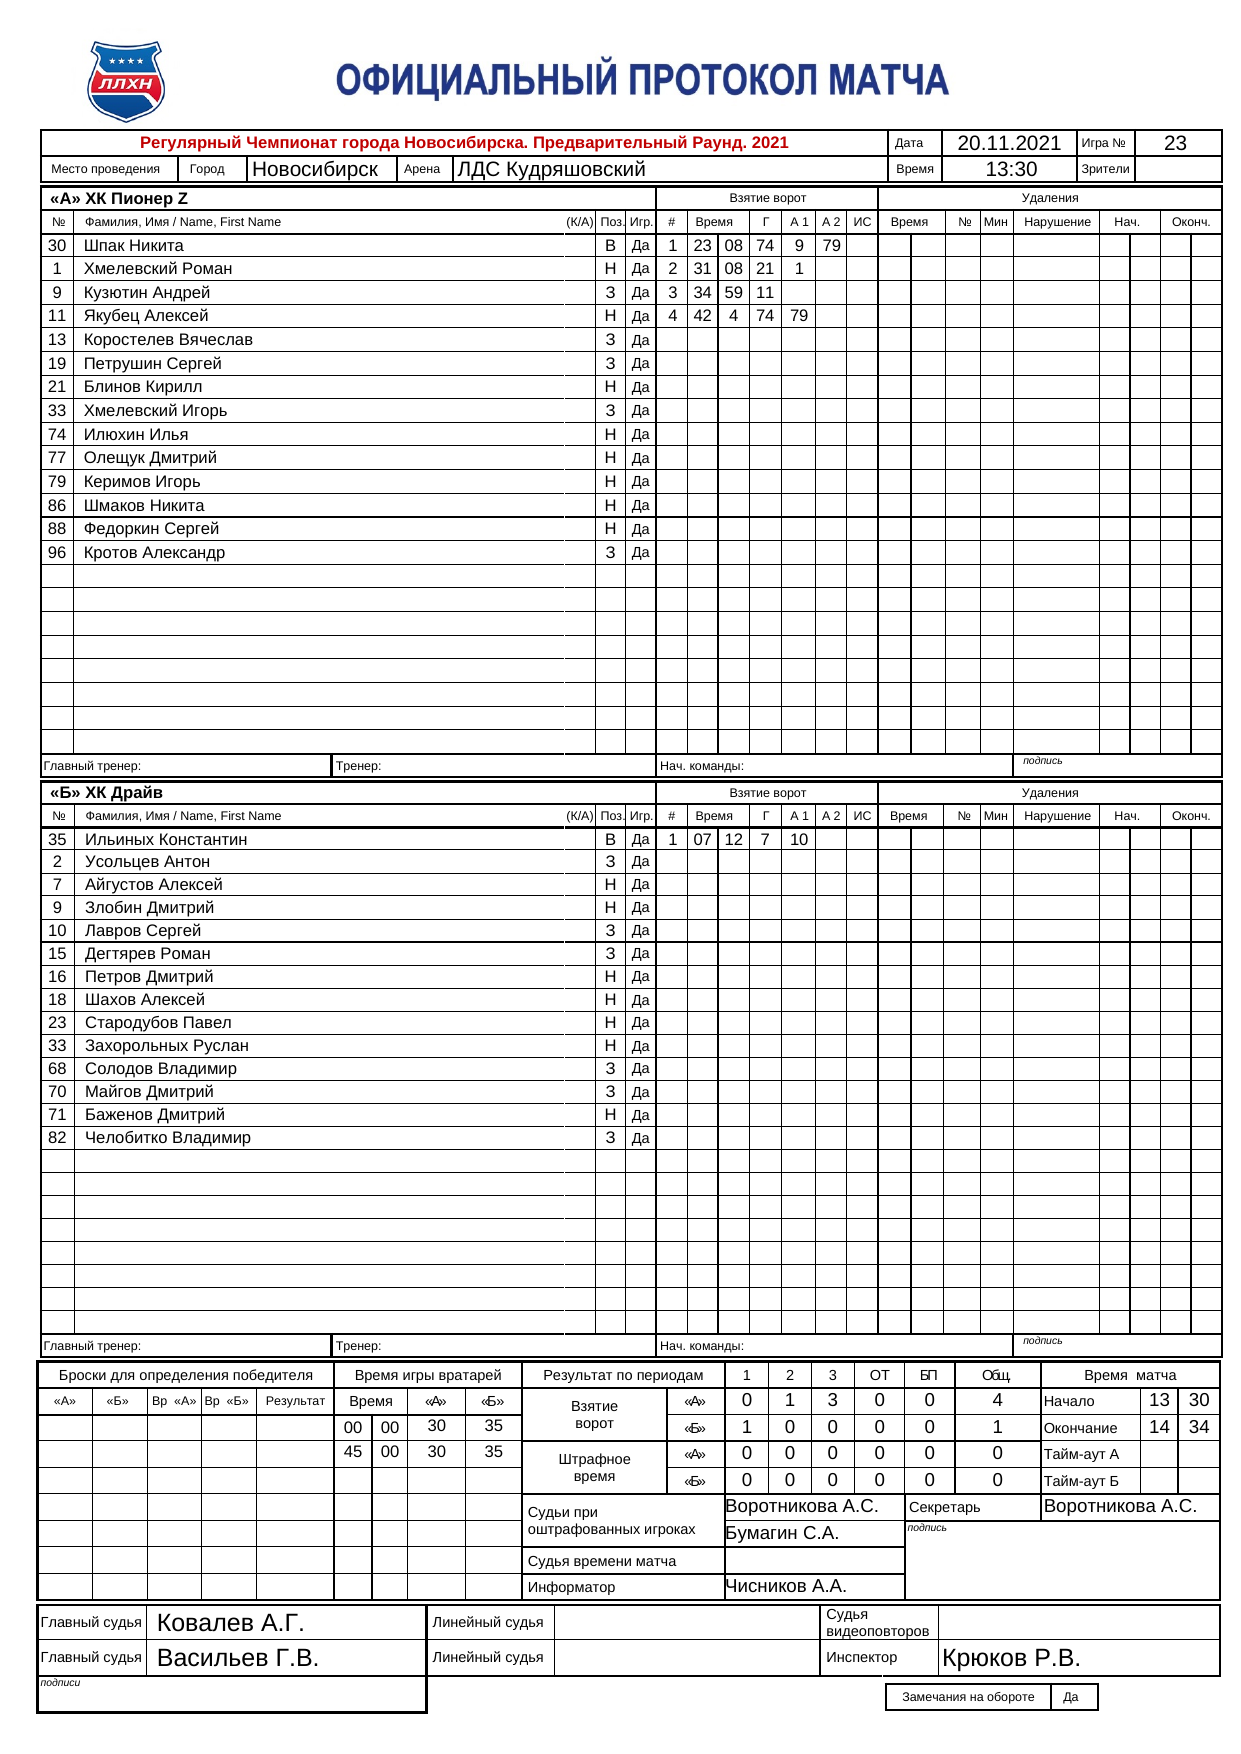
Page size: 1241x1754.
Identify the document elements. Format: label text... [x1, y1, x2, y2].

table_cell [816, 305, 846, 327]
table_cell [42, 1242, 74, 1264]
table_cell [816, 1288, 846, 1310]
table_cell [782, 565, 815, 587]
table_cell [1192, 850, 1221, 872]
table_cell [816, 328, 846, 351]
table_cell [847, 1081, 877, 1103]
table_cell З [596, 850, 625, 872]
table_cell [1192, 518, 1221, 540]
table_cell [847, 683, 877, 706]
table_cell [719, 896, 749, 918]
table_cell [912, 352, 945, 374]
table_cell [816, 1127, 846, 1149]
table_cell [981, 659, 1013, 682]
table_cell [688, 920, 717, 941]
table_cell Ильиных Константин [75, 829, 564, 849]
table_cell [750, 1288, 781, 1310]
table_cell [657, 470, 687, 493]
table_header Общ. [956, 1363, 1040, 1387]
table_cell [879, 399, 910, 422]
table_cell Якубец Алексей [74, 305, 564, 327]
table_cell [1131, 683, 1160, 706]
table_cell [981, 1035, 1013, 1057]
table_cell Чисников А.А. [726, 1575, 904, 1599]
table_cell [626, 1173, 655, 1195]
table_cell [688, 565, 717, 587]
table_cell [1100, 446, 1129, 469]
table_cell [719, 1150, 749, 1172]
table_cell Да [626, 920, 655, 941]
table_cell 74 [750, 235, 781, 256]
table_cell [657, 730, 687, 753]
table_cell [847, 352, 877, 374]
table_cell 0 [905, 1389, 954, 1413]
table_cell [657, 874, 687, 895]
table_header Результат по периодам [523, 1363, 724, 1387]
table_cell 9 [782, 235, 815, 256]
table_cell [1131, 1288, 1160, 1310]
table_cell [596, 1265, 625, 1287]
table_cell [879, 659, 910, 682]
table_cell [719, 588, 749, 611]
table_cell Оконч. [1161, 211, 1221, 233]
table_cell [782, 874, 815, 895]
table_cell [39, 1416, 92, 1440]
table_cell [946, 328, 980, 351]
table_header Замечания на обороте [887, 1685, 1050, 1709]
table_cell [1014, 1288, 1099, 1310]
table_cell [782, 1265, 815, 1287]
table_cell [1161, 541, 1190, 564]
table_cell [719, 966, 749, 987]
table_cell [847, 541, 877, 564]
table_cell [944, 1104, 980, 1126]
table_cell [879, 730, 910, 753]
table_cell [688, 874, 717, 895]
table_cell 18 [42, 989, 74, 1011]
table_cell [1161, 470, 1190, 493]
table_cell [1100, 850, 1129, 872]
table_cell 08 [719, 257, 749, 280]
table_cell [939, 1606, 1219, 1639]
table_cell [816, 257, 846, 280]
table_cell [1014, 850, 1099, 872]
table_cell [879, 376, 910, 398]
table_cell Нарушение [1014, 211, 1099, 233]
table_cell [1136, 157, 1221, 181]
table_cell [981, 943, 1013, 964]
table_cell [565, 446, 595, 469]
table_cell [1131, 730, 1160, 753]
table_cell «Б» [668, 1415, 724, 1440]
table_cell [750, 446, 781, 469]
table_cell Воротникова А.С. [726, 1495, 904, 1520]
table_cell [1131, 896, 1160, 918]
table_cell [565, 612, 595, 634]
table_header ОТ [855, 1363, 904, 1387]
table_cell [657, 446, 687, 469]
table_cell [93, 1468, 147, 1493]
table_cell [657, 707, 687, 729]
table_cell [879, 1150, 910, 1172]
table_cell З [596, 1058, 625, 1079]
table_cell [1192, 636, 1221, 658]
table_cell [688, 1150, 717, 1172]
table_cell [657, 328, 687, 351]
table_cell [1131, 470, 1160, 493]
table_cell [816, 989, 846, 1011]
table_cell [657, 966, 687, 987]
table_cell [1131, 541, 1160, 564]
table_cell 23 [688, 235, 717, 256]
table_cell [879, 235, 910, 256]
table_cell [847, 829, 877, 849]
table_cell [1100, 1242, 1129, 1264]
table_header Удаления [879, 783, 1221, 803]
table_cell [944, 1035, 980, 1057]
table_cell Н [596, 896, 625, 918]
table_cell [750, 423, 781, 445]
table_cell 1 [769, 1389, 811, 1413]
table_cell [782, 1288, 815, 1310]
table_cell [750, 541, 781, 564]
table_cell [1100, 707, 1129, 729]
table_cell [782, 1196, 815, 1218]
table_cell [565, 1127, 595, 1149]
table_cell [657, 1288, 687, 1310]
table_cell [1161, 235, 1190, 256]
table_cell [1014, 1058, 1099, 1079]
table_cell [42, 565, 73, 587]
table_cell Н [596, 305, 625, 327]
table_cell [981, 874, 1013, 895]
table_cell [719, 707, 749, 729]
table_cell [373, 1494, 407, 1520]
table_cell Да [626, 943, 655, 964]
table_cell [1161, 1219, 1190, 1241]
table_cell [944, 1150, 980, 1172]
table_cell [981, 1196, 1013, 1218]
table_cell [1100, 1265, 1129, 1287]
table_cell Илюхин Илья [74, 423, 564, 445]
table_cell Федоркин Сергей [74, 518, 564, 540]
table_cell (К/А) [565, 211, 595, 233]
table_cell [1161, 399, 1190, 422]
table_cell [565, 1219, 595, 1241]
table_cell [565, 829, 595, 849]
table_cell [750, 1127, 781, 1149]
table_cell [946, 636, 980, 658]
table_cell [946, 446, 980, 469]
table_cell 0 [855, 1442, 904, 1467]
table_cell [847, 257, 877, 280]
table_cell [847, 920, 877, 941]
table_cell [981, 399, 1013, 422]
table_cell Олещук Дмитрий [74, 446, 564, 469]
table_cell [688, 1035, 717, 1057]
table_cell [750, 1012, 781, 1033]
table_cell [1131, 399, 1160, 422]
table_cell [1100, 1173, 1129, 1195]
table_cell 1 [42, 257, 73, 280]
table_cell [879, 257, 910, 280]
table_cell Игр. [626, 211, 655, 233]
table_cell [42, 1150, 74, 1172]
table_cell [912, 588, 945, 611]
table_cell [1192, 494, 1221, 516]
table_cell [1131, 920, 1160, 941]
table_cell [596, 1288, 625, 1310]
table_cell [1179, 1441, 1219, 1467]
table_cell [1014, 423, 1099, 445]
table_cell [565, 1150, 595, 1172]
table_cell [816, 896, 846, 918]
table_cell 0 [855, 1389, 904, 1413]
table_cell З [596, 1081, 625, 1103]
table_cell [1131, 1035, 1160, 1057]
table_cell 0 [769, 1468, 811, 1493]
table_cell [719, 874, 749, 895]
table_cell [1131, 612, 1160, 634]
table_cell [750, 683, 781, 706]
table_cell [75, 1242, 564, 1264]
table_cell [816, 1012, 846, 1033]
table_cell Н [596, 874, 625, 895]
table_cell [1131, 423, 1160, 445]
table_cell [816, 1265, 846, 1287]
table_cell [782, 470, 815, 493]
table_cell 00 [373, 1441, 407, 1467]
table_cell [93, 1494, 147, 1520]
table_cell [847, 1288, 877, 1310]
table_cell [981, 352, 1013, 374]
table_cell Да [626, 446, 655, 469]
table_cell 13 [42, 328, 73, 351]
table_cell З [596, 1127, 625, 1149]
table_cell [847, 1058, 877, 1079]
table_cell [946, 541, 980, 564]
table_cell 00 [373, 1416, 407, 1440]
table_cell [1192, 1127, 1221, 1149]
table_cell З [596, 399, 625, 422]
table_cell [912, 1288, 943, 1310]
table_cell [912, 1081, 943, 1103]
table_cell [626, 683, 655, 706]
table_cell [750, 352, 781, 374]
table_cell [657, 1150, 687, 1172]
table_cell [1161, 257, 1190, 280]
table_cell 21 [750, 257, 781, 280]
table_cell Новосибирск [248, 157, 396, 181]
table_cell [750, 494, 781, 516]
table_cell [373, 1468, 407, 1493]
table_cell [565, 235, 595, 256]
table_cell [1100, 376, 1129, 398]
table_cell [750, 1311, 781, 1333]
table_cell [75, 1196, 564, 1218]
table_cell Главный тренер: [42, 1335, 330, 1356]
table_cell Захорольных Руслан [75, 1035, 564, 1057]
table_cell [912, 470, 945, 493]
table_cell [981, 1127, 1013, 1149]
table_cell 0 [769, 1442, 811, 1467]
table_cell [596, 1150, 625, 1172]
table_cell 0 [905, 1415, 954, 1440]
table_cell [981, 989, 1013, 1011]
table_cell (К/А) [565, 805, 595, 826]
table_cell [626, 1242, 655, 1264]
table_cell [688, 446, 717, 469]
table_cell 33 [42, 1035, 74, 1057]
table_cell ЛДС Кудряшовский [454, 157, 887, 181]
table_cell В [596, 235, 625, 256]
table_cell [626, 565, 655, 587]
table_cell [782, 1219, 815, 1241]
table_cell [879, 896, 910, 918]
table_cell [565, 730, 595, 753]
table_cell [912, 257, 945, 280]
table_cell [1099, 1682, 1220, 1711]
table_cell [1192, 235, 1221, 256]
table_cell Керимов Игорь [74, 470, 564, 493]
table_cell [1014, 707, 1099, 729]
table_cell [946, 659, 980, 682]
table_cell [879, 989, 910, 1011]
table_cell [1100, 518, 1129, 540]
table_cell [565, 1265, 595, 1287]
table_cell [847, 1173, 877, 1195]
table_cell Да [626, 352, 655, 374]
table_cell [847, 1219, 877, 1241]
table_cell Нач. [1100, 211, 1160, 233]
table_cell [1014, 281, 1099, 303]
table_cell [1161, 829, 1190, 849]
table_cell Вр «Б» [202, 1389, 256, 1413]
table_cell [1161, 707, 1190, 729]
table_cell 21 [42, 376, 73, 398]
table_cell В [596, 829, 625, 849]
table_header Время матча [1042, 1363, 1219, 1387]
table_cell «Б » [466, 1389, 521, 1413]
table_cell Шмаков Никита [74, 494, 564, 516]
table_cell [74, 659, 564, 682]
table_cell [257, 1494, 333, 1520]
table_cell [1131, 1242, 1160, 1264]
table_cell [1131, 989, 1160, 1011]
table_cell [1161, 1242, 1190, 1264]
table_cell [1141, 1441, 1177, 1467]
table_cell [1179, 1468, 1219, 1493]
table_cell Да [626, 423, 655, 445]
table_cell Да [626, 518, 655, 540]
table_cell [912, 874, 943, 895]
table_cell [565, 399, 595, 422]
table_cell [981, 1219, 1013, 1241]
table_cell [1192, 943, 1221, 964]
table_cell [1014, 1127, 1099, 1149]
table_cell [719, 920, 749, 941]
table_cell [565, 494, 595, 516]
table_cell [944, 1242, 980, 1264]
table_cell [1192, 423, 1221, 445]
table_cell [657, 565, 687, 587]
table_cell Тайм-аут А [1042, 1441, 1140, 1467]
table_cell 0 [812, 1442, 854, 1467]
table_cell [946, 257, 980, 280]
table_cell [1100, 541, 1129, 564]
table_cell [944, 1219, 980, 1241]
table_cell [981, 470, 1013, 493]
table_cell 0 [812, 1468, 854, 1493]
table_cell [946, 518, 980, 540]
table_cell 88 [42, 518, 73, 540]
table_cell 30 [408, 1441, 465, 1467]
table_cell [75, 1173, 564, 1195]
table_cell [879, 943, 910, 964]
table_cell [1131, 305, 1160, 327]
table_cell [879, 850, 910, 872]
table_cell [981, 328, 1013, 351]
table_cell Вр «А» [148, 1389, 201, 1413]
table_cell [946, 730, 980, 753]
table_cell [879, 1081, 910, 1103]
table_cell [981, 612, 1013, 634]
table_cell [719, 943, 749, 964]
table_cell [596, 588, 625, 611]
table_header БП [905, 1363, 954, 1387]
table_cell [1161, 1104, 1190, 1126]
table_cell А 1 [782, 211, 815, 233]
table_header Дата [889, 131, 941, 155]
table_cell [1100, 565, 1129, 587]
table_cell [816, 588, 846, 611]
table_cell [847, 494, 877, 516]
table_cell [74, 588, 564, 611]
table_cell [719, 1104, 749, 1126]
table_cell [750, 376, 781, 398]
table_cell Да [626, 989, 655, 1011]
table_cell [565, 707, 595, 729]
table_cell Результат [257, 1389, 333, 1413]
table_cell Да [626, 896, 655, 918]
table_cell [1014, 1173, 1099, 1195]
table_cell № [42, 211, 73, 233]
table_cell [1131, 1173, 1160, 1195]
table_cell [1014, 518, 1099, 540]
table_cell [816, 376, 846, 398]
table_cell [1014, 352, 1099, 374]
table_cell 30 [408, 1416, 465, 1440]
table_cell [879, 305, 910, 327]
table_cell [719, 730, 749, 753]
table_cell [565, 281, 595, 303]
table_cell [657, 541, 687, 564]
table_cell [657, 1012, 687, 1033]
table_cell # [657, 211, 687, 233]
table_cell Да [626, 541, 655, 564]
table_cell [946, 683, 980, 706]
table_cell [981, 281, 1013, 303]
table_cell [565, 850, 595, 872]
table_cell 0 [905, 1468, 954, 1493]
table_cell [1014, 1104, 1099, 1126]
table_cell 79 [782, 305, 815, 327]
table_cell «А» [39, 1389, 92, 1413]
table_cell [565, 920, 595, 941]
table_cell [879, 565, 910, 587]
table_cell [879, 1219, 910, 1241]
table_cell [1014, 1242, 1099, 1264]
table_cell Нач. команды: [657, 755, 1012, 776]
table_cell [1014, 305, 1099, 327]
table_cell [1192, 1265, 1221, 1287]
table_cell [1192, 920, 1221, 941]
table_cell [816, 352, 846, 374]
table_cell [688, 328, 717, 351]
table_cell 77 [42, 446, 73, 469]
table_cell [1014, 1265, 1099, 1287]
table_cell [688, 1196, 717, 1218]
table_cell [912, 659, 945, 682]
table_cell [847, 1035, 877, 1057]
table_cell [879, 518, 910, 540]
table_cell [912, 1104, 943, 1126]
table_cell [1014, 541, 1099, 564]
table_cell [1014, 730, 1099, 753]
table_cell [596, 730, 625, 753]
table_cell [1014, 636, 1099, 658]
table_cell [847, 328, 877, 351]
table_header Взятие ворот [657, 188, 877, 209]
table_cell Н [596, 446, 625, 469]
table_header Игра № [1078, 131, 1134, 155]
table_cell [750, 518, 781, 540]
table_cell [750, 896, 781, 918]
table_cell [626, 1311, 655, 1333]
table_cell [75, 1150, 564, 1172]
table_cell [816, 1173, 846, 1195]
table_cell [1161, 850, 1190, 872]
picture [5, 28, 1179, 129]
table_cell ИС [847, 211, 877, 233]
table_cell 0 [956, 1468, 1040, 1493]
table_cell [626, 612, 655, 634]
table_cell Н [596, 257, 625, 280]
table_cell Инспектор [821, 1640, 938, 1675]
table_cell [944, 896, 980, 918]
table_cell [688, 683, 717, 706]
table_cell [1100, 966, 1129, 987]
table_cell [782, 1311, 815, 1333]
table_cell [1161, 518, 1190, 540]
table_cell Лавров Сергей [75, 920, 564, 941]
table_cell [946, 376, 980, 398]
table_cell [847, 943, 877, 964]
table_cell [257, 1521, 333, 1546]
table_cell 31 [688, 257, 717, 280]
table_cell [944, 1173, 980, 1195]
table_cell [944, 829, 980, 849]
table_cell [1192, 1311, 1221, 1333]
table_cell [879, 1012, 910, 1033]
table_cell [408, 1494, 465, 1520]
table_cell [657, 943, 687, 964]
table_cell [981, 1173, 1013, 1195]
table_cell [719, 1058, 749, 1079]
table_cell [719, 1127, 749, 1149]
table_cell [750, 730, 781, 753]
table_cell [1100, 874, 1129, 895]
table_cell [565, 328, 595, 351]
table_cell [565, 257, 595, 280]
table_cell [335, 1574, 371, 1599]
table_cell [750, 1104, 781, 1126]
table_cell «А» [408, 1389, 465, 1413]
table_cell [1100, 1311, 1129, 1333]
table_cell «Б» [93, 1389, 147, 1413]
table_cell [912, 896, 943, 918]
table_cell [750, 1265, 781, 1287]
table_cell [847, 305, 877, 327]
table_cell [657, 1265, 687, 1287]
table_cell [816, 518, 846, 540]
table_cell 74 [750, 305, 781, 327]
table_cell [879, 352, 910, 374]
table_cell З [596, 541, 625, 564]
table_cell Майгов Дмитрий [75, 1081, 564, 1103]
table_cell [1131, 1058, 1160, 1079]
table_cell [750, 1058, 781, 1079]
table_cell [782, 636, 815, 658]
table_cell [981, 1104, 1013, 1126]
table_cell [981, 1081, 1013, 1103]
table_cell [879, 1288, 910, 1310]
table_cell [688, 1288, 717, 1310]
table_cell [565, 659, 595, 682]
table_cell [847, 707, 877, 729]
table_cell [1131, 659, 1160, 682]
table_cell [1161, 730, 1190, 753]
table_cell [816, 565, 846, 587]
table_cell [879, 1196, 910, 1218]
table_cell [847, 1127, 877, 1149]
table_cell [816, 707, 846, 729]
table_cell [373, 1574, 407, 1599]
table_cell [428, 1677, 882, 1711]
table_cell [657, 989, 687, 1011]
table_cell Время [879, 805, 943, 826]
table_cell [912, 850, 943, 872]
table_cell [257, 1547, 333, 1573]
table_cell [74, 612, 564, 634]
table_cell [1131, 636, 1160, 658]
table_cell Нач. команды: [657, 1335, 1012, 1356]
table_cell [202, 1468, 256, 1493]
table_cell [879, 446, 910, 469]
table_cell [750, 659, 781, 682]
table_cell [202, 1441, 256, 1467]
table_cell [1192, 1173, 1221, 1195]
table_cell 9 [42, 896, 74, 918]
table_cell [912, 1242, 943, 1264]
table_cell [782, 1058, 815, 1079]
table_cell [847, 446, 877, 469]
table_cell Крюков Р.В. [939, 1640, 1219, 1675]
table_cell [1100, 352, 1129, 374]
table_cell З [596, 920, 625, 941]
table_cell [1192, 829, 1221, 849]
table_cell [726, 1548, 904, 1573]
table_cell [1100, 1035, 1129, 1057]
table_cell Время [879, 211, 945, 233]
table_cell [782, 494, 815, 516]
table_cell [944, 850, 980, 872]
table_cell [847, 423, 877, 445]
table_cell 0 [855, 1415, 904, 1440]
table_cell Шпак Никита [74, 235, 564, 256]
table_cell [1014, 565, 1099, 587]
table_cell Шахов Алексей [75, 989, 564, 1011]
table_cell [847, 588, 877, 611]
table_cell [912, 565, 945, 587]
table_cell Да [626, 257, 655, 280]
table_cell [782, 1012, 815, 1033]
table_cell Поз. [596, 805, 625, 826]
table_cell 7 [750, 829, 781, 849]
table_cell [847, 659, 877, 682]
table_cell [596, 1311, 625, 1333]
table_cell [1141, 1468, 1177, 1493]
table_cell [1100, 494, 1129, 516]
table_cell [596, 659, 625, 682]
table_cell Да [626, 874, 655, 895]
table_cell 0 [855, 1468, 904, 1493]
table_cell [1131, 565, 1160, 587]
table_cell [42, 1288, 74, 1310]
table_cell [565, 470, 595, 493]
table_cell [1161, 1265, 1190, 1287]
table_cell 45 [335, 1441, 371, 1467]
table_cell [782, 1150, 815, 1172]
table_cell [847, 1012, 877, 1033]
table_cell [981, 305, 1013, 327]
table_cell [688, 1242, 717, 1264]
table_cell [626, 1288, 655, 1310]
table_cell [912, 1196, 943, 1218]
table_cell [657, 850, 687, 872]
table_cell З [596, 352, 625, 374]
table_cell [1014, 1081, 1099, 1103]
table_cell [719, 1311, 749, 1333]
table_cell Да [626, 1104, 655, 1126]
table_cell [912, 1311, 943, 1333]
table_cell [879, 281, 910, 303]
table_cell [1192, 257, 1221, 280]
table_cell [879, 920, 910, 941]
table_cell Оконч. [1161, 805, 1221, 826]
table_header 20.11.2021 [943, 131, 1076, 155]
table_cell 82 [42, 1127, 74, 1149]
table_cell Судьи при оштрафованных игроках [523, 1495, 724, 1546]
table_cell [981, 850, 1013, 872]
table_cell подпись [1014, 1335, 1221, 1356]
table_cell [719, 989, 749, 1011]
table_cell [202, 1521, 256, 1546]
table_cell [466, 1494, 521, 1520]
table_cell [912, 920, 943, 941]
table_cell [981, 541, 1013, 564]
table_cell [1192, 966, 1221, 987]
table_cell 42 [688, 305, 717, 327]
table_cell [1161, 683, 1190, 706]
table_cell [1100, 281, 1129, 303]
table_cell 1 [782, 257, 815, 280]
table_cell [1161, 446, 1190, 469]
table_cell [657, 1058, 687, 1079]
table_cell 0 [905, 1442, 954, 1467]
table_cell [946, 494, 980, 516]
table_cell [596, 1173, 625, 1195]
table_cell Да [626, 305, 655, 327]
table_cell [565, 1242, 595, 1264]
table_cell [688, 707, 717, 729]
table_cell [148, 1547, 201, 1573]
table_cell [148, 1468, 201, 1493]
table_cell [946, 423, 980, 445]
table_cell [847, 730, 877, 753]
table_cell [879, 494, 910, 516]
table_cell [750, 565, 781, 587]
table_cell [688, 494, 717, 516]
table_cell [879, 1242, 910, 1264]
table_cell [847, 235, 877, 256]
table_cell [981, 920, 1013, 941]
table_cell [981, 1012, 1013, 1033]
table_cell [782, 659, 815, 682]
table_cell З [596, 281, 625, 303]
table_cell [719, 541, 749, 564]
table_cell [42, 1219, 74, 1241]
table_cell [565, 518, 595, 540]
table_cell Да [626, 494, 655, 516]
table_cell [688, 1012, 717, 1033]
table_cell [1014, 235, 1099, 256]
table_cell [912, 423, 945, 445]
table_cell [596, 1219, 625, 1241]
table_cell Челобитко Владимир [75, 1127, 564, 1149]
table_cell [373, 1521, 407, 1546]
table_cell [657, 1242, 687, 1264]
table_cell [946, 305, 980, 327]
table_cell [912, 989, 943, 1011]
table_cell [1161, 281, 1190, 303]
table_cell [1161, 659, 1190, 682]
table_cell [1192, 730, 1221, 753]
table_cell [202, 1547, 256, 1573]
table_cell [719, 494, 749, 516]
table_cell [555, 1640, 819, 1675]
table_cell [1161, 588, 1190, 611]
table_cell Дегтярев Роман [75, 943, 564, 964]
table_cell [408, 1521, 465, 1546]
table_header Время игры вратарей [335, 1363, 521, 1387]
table_cell [1014, 896, 1099, 918]
table_cell Блинов Кирилл [74, 376, 564, 398]
table_cell [782, 920, 815, 941]
table_cell [1014, 328, 1099, 351]
table_cell [879, 636, 910, 658]
table_cell [1014, 1311, 1099, 1333]
table_cell Стародубов Павел [75, 1012, 564, 1033]
table_cell [847, 874, 877, 895]
table_cell [816, 494, 846, 516]
table_cell [1100, 470, 1129, 493]
table_cell [879, 1311, 910, 1333]
table_cell 68 [42, 1058, 74, 1079]
table_cell 1 [726, 1415, 768, 1440]
table_cell [1131, 829, 1160, 849]
table_header 3 [812, 1363, 854, 1387]
table_cell [39, 1441, 92, 1467]
table_cell [1014, 829, 1099, 849]
table_cell [1192, 376, 1221, 398]
table_cell Линейный судья [428, 1606, 554, 1639]
table_cell [912, 966, 943, 987]
table_cell [1192, 541, 1221, 564]
table_cell [565, 376, 595, 398]
table_cell [565, 1058, 595, 1079]
table_cell [657, 1173, 687, 1195]
table_cell 86 [42, 494, 73, 516]
table_cell [1192, 1196, 1221, 1218]
table_cell [565, 1035, 595, 1057]
table_cell [257, 1574, 333, 1599]
table_cell [596, 1242, 625, 1264]
table_cell [750, 1081, 781, 1103]
table_cell [750, 399, 781, 422]
table_cell [657, 612, 687, 634]
table_cell [148, 1416, 201, 1440]
table_cell Штрафное время [523, 1442, 666, 1493]
table_cell [1192, 1035, 1221, 1057]
table_cell [782, 541, 815, 564]
table_header Да [1052, 1685, 1097, 1709]
table_cell [565, 874, 595, 895]
table_cell [1131, 376, 1160, 398]
table_cell [750, 470, 781, 493]
table_cell Н [596, 376, 625, 398]
table_cell [688, 352, 717, 374]
table_cell [782, 376, 815, 398]
table_cell [879, 588, 910, 611]
table_cell 23 [42, 1012, 74, 1033]
table_cell [626, 1265, 655, 1287]
table_cell [596, 1196, 625, 1218]
table_cell Секретарь [906, 1495, 1040, 1520]
table_cell 11 [42, 305, 73, 327]
table_cell [466, 1574, 521, 1599]
table_cell [879, 612, 910, 634]
table_cell [816, 659, 846, 682]
table_cell [912, 636, 945, 658]
table_cell [1192, 1219, 1221, 1241]
table_cell [981, 707, 1013, 729]
table_cell [1192, 281, 1221, 303]
table_cell [782, 423, 815, 445]
table_cell Нач. [1100, 805, 1160, 826]
table_cell [1100, 989, 1129, 1011]
table_cell [42, 1265, 74, 1287]
table_cell [782, 966, 815, 987]
table_cell Мин [981, 805, 1013, 826]
table_cell [565, 588, 595, 611]
table_cell подпись [906, 1522, 1219, 1599]
table_cell [816, 1081, 846, 1103]
table_cell [816, 1104, 846, 1126]
table_cell [946, 281, 980, 303]
table_cell [946, 352, 980, 374]
table_cell [879, 1035, 910, 1057]
table_cell [565, 636, 595, 658]
table_cell 00 [335, 1416, 371, 1440]
table_cell [565, 1196, 595, 1218]
table_cell подписи [39, 1677, 425, 1711]
table_cell [719, 423, 749, 445]
table_cell [847, 470, 877, 493]
table_cell 9 [42, 281, 73, 303]
table_cell [688, 1311, 717, 1333]
table_cell [1161, 1150, 1190, 1172]
table_cell [1192, 612, 1221, 634]
table_cell [782, 446, 815, 469]
table_cell [688, 989, 717, 1011]
table_cell [879, 328, 910, 351]
table_cell [719, 1288, 749, 1310]
table_cell № [944, 805, 980, 826]
table_cell [879, 1058, 910, 1079]
table_cell [565, 683, 595, 706]
table_cell [148, 1441, 201, 1467]
table_cell [847, 1311, 877, 1333]
table_cell № [42, 805, 74, 826]
table_cell [782, 352, 815, 374]
table_cell [719, 1265, 749, 1287]
table_cell [981, 966, 1013, 987]
table_cell [944, 943, 980, 964]
table_cell [335, 1494, 371, 1520]
table_cell 1 [657, 829, 687, 849]
table_cell [688, 636, 717, 658]
table_cell [626, 659, 655, 682]
table_cell [981, 588, 1013, 611]
table_cell [847, 989, 877, 1011]
table_cell [912, 1035, 943, 1057]
table_cell [42, 1173, 74, 1195]
table_cell [1014, 1219, 1099, 1241]
table_cell [1100, 612, 1129, 634]
table_cell Н [596, 470, 625, 493]
table_cell [1100, 588, 1129, 611]
table_cell [1014, 446, 1099, 469]
table_cell [879, 829, 910, 849]
table_cell [1192, 707, 1221, 729]
table_header 23 [1136, 131, 1221, 155]
table_cell [42, 707, 73, 729]
table_cell [816, 446, 846, 469]
table_cell [981, 636, 1013, 658]
table_cell [202, 1416, 256, 1440]
table_cell [719, 612, 749, 634]
table_cell [1192, 683, 1221, 706]
table_cell [782, 1081, 815, 1103]
table_cell [1131, 518, 1160, 540]
table_cell [816, 1311, 846, 1333]
table_cell [373, 1547, 407, 1573]
table_cell [912, 1265, 943, 1287]
table_cell Тайм-аут Б [1042, 1468, 1140, 1493]
table_cell [782, 896, 815, 918]
table_cell Н [596, 1104, 625, 1126]
table_cell [466, 1468, 521, 1493]
table_cell [912, 399, 945, 422]
table_cell Время [688, 211, 749, 233]
table_cell [816, 470, 846, 493]
table_cell Кузютин Андрей [74, 281, 564, 303]
table_cell [565, 541, 595, 564]
table_cell [1131, 352, 1160, 374]
table_cell [847, 612, 877, 634]
table_cell [750, 943, 781, 964]
table_cell [1014, 659, 1099, 682]
table_cell [719, 1242, 749, 1264]
table_cell [719, 470, 749, 493]
table_cell [1100, 1012, 1129, 1033]
table_cell [42, 636, 73, 658]
table_cell [657, 1081, 687, 1103]
table_cell 0 [769, 1415, 811, 1440]
table_cell Да [626, 850, 655, 872]
table_cell 13:30 [943, 157, 1076, 181]
table_cell [1161, 1127, 1190, 1149]
table_cell [912, 1012, 943, 1033]
table_cell 16 [42, 966, 74, 987]
table_cell Фамилия, Имя / Name, First Name [74, 211, 565, 233]
table_cell [202, 1494, 256, 1520]
table_cell [847, 896, 877, 918]
table_cell [1014, 683, 1099, 706]
table_cell [944, 920, 980, 941]
table_cell Главный тренер: [42, 755, 330, 776]
table_cell [257, 1468, 333, 1493]
table_cell [75, 1288, 564, 1310]
table_cell [39, 1494, 92, 1520]
table_cell [1161, 943, 1190, 964]
table_cell [1161, 966, 1190, 987]
table_cell [750, 1219, 781, 1241]
table_cell [912, 1219, 943, 1241]
table_cell [1192, 1104, 1221, 1126]
table_cell Айгустов Алексей [75, 874, 564, 895]
table_cell [1192, 305, 1221, 327]
table_cell Арена [398, 157, 452, 181]
table_cell [782, 943, 815, 964]
table_cell [750, 1242, 781, 1264]
table_cell 71 [42, 1104, 74, 1126]
table_cell Н [596, 989, 625, 1011]
table_cell [750, 588, 781, 611]
table_cell Васильев Г.В. [147, 1640, 425, 1675]
table_cell 0 [726, 1468, 768, 1493]
table_cell [750, 874, 781, 895]
table_cell [688, 1104, 717, 1126]
table_cell [879, 1127, 910, 1149]
table_cell [688, 1265, 717, 1287]
table_cell [1100, 1219, 1129, 1241]
table_cell [565, 1104, 595, 1126]
table_cell [946, 235, 980, 256]
table_cell [565, 1288, 595, 1310]
table_cell [719, 1173, 749, 1195]
table_cell [688, 1081, 717, 1103]
table_cell [335, 1468, 371, 1493]
table_cell Да [626, 281, 655, 303]
table_cell [688, 588, 717, 611]
table_cell [1100, 423, 1129, 445]
table_cell [816, 874, 846, 895]
table_cell [719, 636, 749, 658]
table_cell Да [626, 235, 655, 256]
table_cell [816, 399, 846, 422]
table_header «А» ХК Пионер Z [42, 188, 655, 209]
table_cell [596, 636, 625, 658]
table_header Удаления [879, 188, 1221, 209]
table_cell [1100, 235, 1129, 256]
table_cell [944, 966, 980, 987]
table_cell Место проведения [42, 157, 177, 181]
table_cell [719, 399, 749, 422]
table_cell [596, 612, 625, 634]
table_cell [1100, 328, 1129, 351]
table_cell [1131, 446, 1160, 469]
table_cell Тренер: [333, 1335, 655, 1356]
table_cell [596, 565, 625, 587]
table_cell [1100, 683, 1129, 706]
table_cell [1131, 257, 1160, 280]
table_cell [1131, 235, 1160, 256]
table_cell [1192, 565, 1221, 587]
table_cell [719, 565, 749, 587]
table_cell [912, 328, 945, 351]
table_cell [1192, 588, 1221, 611]
table_cell [1192, 896, 1221, 918]
table_cell [879, 683, 910, 706]
table_cell Линейный судья [428, 1640, 554, 1675]
table_cell [75, 1265, 564, 1287]
table_cell [74, 730, 564, 753]
table_cell Усольцев Антон [75, 850, 564, 872]
table_cell З [596, 328, 625, 351]
table_cell [657, 920, 687, 941]
table_cell [93, 1574, 147, 1599]
table_cell [1014, 943, 1099, 964]
table_cell 1 [657, 235, 687, 256]
table_cell Время [335, 1389, 407, 1413]
table_cell [42, 659, 73, 682]
table_cell [1014, 989, 1099, 1011]
table_cell [1100, 1127, 1129, 1149]
table_cell [782, 281, 815, 303]
table_cell [688, 659, 717, 682]
table_cell [944, 1265, 980, 1287]
table_cell Н [596, 518, 625, 540]
table_cell 34 [1179, 1415, 1219, 1440]
table_cell [1161, 352, 1190, 374]
table_cell [1161, 565, 1190, 587]
table_cell [74, 636, 564, 658]
table_cell [782, 850, 815, 872]
table_cell [1014, 612, 1099, 634]
table_cell «А» [668, 1442, 724, 1467]
table_cell [657, 376, 687, 398]
table_cell [750, 850, 781, 872]
table_cell [148, 1574, 201, 1599]
table_cell Да [626, 1035, 655, 1057]
table_cell Время [688, 805, 749, 826]
table_cell [1131, 1196, 1160, 1218]
table_cell [879, 1265, 910, 1287]
table_cell [657, 399, 687, 422]
table_cell [1161, 1035, 1190, 1057]
table_cell [565, 565, 595, 587]
table_cell 30 [1179, 1389, 1219, 1413]
table_cell [466, 1521, 521, 1546]
table_cell [1161, 989, 1190, 1011]
table_cell [782, 1242, 815, 1264]
table_cell Да [626, 376, 655, 398]
table_cell 59 [719, 281, 749, 303]
table_cell Н [596, 1035, 625, 1057]
table_cell Хмелевский Игорь [74, 399, 564, 422]
table_cell [74, 707, 564, 729]
table_cell Г [750, 211, 781, 233]
table_cell Коростелев Вячеслав [74, 328, 564, 351]
table_cell [408, 1468, 465, 1493]
table_cell [879, 707, 910, 729]
table_cell [688, 943, 717, 964]
table_cell [946, 707, 980, 729]
table_cell [1161, 612, 1190, 634]
table_cell [42, 730, 73, 753]
table_cell [1131, 1311, 1160, 1333]
table_cell [1100, 1196, 1129, 1218]
table_cell [74, 565, 564, 587]
table_cell [912, 612, 945, 634]
table_cell Главный судья [39, 1640, 146, 1675]
table_cell [946, 565, 980, 587]
table_cell [42, 588, 73, 611]
table_cell [39, 1547, 92, 1573]
table_cell [912, 829, 943, 849]
table_cell [847, 376, 877, 398]
table_cell [981, 376, 1013, 398]
table_cell [1161, 874, 1190, 895]
table_cell Информатор [523, 1575, 724, 1599]
table_cell [1131, 1081, 1160, 1103]
table_cell [750, 328, 781, 351]
table_cell [750, 966, 781, 987]
table_cell [719, 518, 749, 540]
table_cell [981, 896, 1013, 918]
table_cell [335, 1547, 371, 1573]
table_cell [981, 257, 1013, 280]
table_cell [1161, 1173, 1190, 1195]
table_cell [1192, 1288, 1221, 1310]
table_cell [1161, 1081, 1190, 1103]
table_cell [879, 966, 910, 987]
table_cell [879, 541, 910, 564]
table_cell [1192, 1242, 1221, 1264]
table_cell 10 [42, 920, 74, 941]
table_cell [1100, 1150, 1129, 1172]
table_cell [1131, 966, 1160, 987]
table_cell [39, 1574, 92, 1599]
table_cell [1100, 659, 1129, 682]
table_cell Петрушин Сергей [74, 352, 564, 374]
table_cell [782, 1127, 815, 1149]
table_cell [466, 1547, 521, 1573]
table_cell [688, 896, 717, 918]
table_cell подпись [1014, 755, 1221, 776]
table_cell [1131, 588, 1160, 611]
table_cell [981, 1150, 1013, 1172]
table_cell 07 [688, 829, 717, 849]
table_cell [750, 1150, 781, 1172]
table_cell [981, 1242, 1013, 1264]
table_cell [657, 423, 687, 445]
table_cell [1161, 636, 1190, 658]
table_cell 33 [42, 399, 73, 422]
table_cell [981, 1058, 1013, 1079]
table_cell Начало [1042, 1389, 1140, 1413]
table_cell 11 [750, 281, 781, 303]
table_cell [912, 1127, 943, 1149]
table_cell А 2 [816, 805, 846, 826]
table_cell [1014, 588, 1099, 611]
table_cell [719, 850, 749, 872]
table_cell [657, 352, 687, 374]
table_cell [719, 1219, 749, 1241]
table_cell [847, 1104, 877, 1126]
table_cell 3 [657, 281, 687, 303]
table_cell [912, 943, 943, 964]
table_cell Город [179, 157, 246, 181]
table_cell [981, 1265, 1013, 1287]
table_cell [1161, 376, 1190, 398]
table_cell 2 [42, 850, 74, 872]
table_cell Нарушение [1014, 805, 1099, 826]
table_cell [782, 683, 815, 706]
table_cell [1161, 328, 1190, 351]
table_cell [816, 1196, 846, 1218]
table_cell [596, 707, 625, 729]
table_cell [1161, 920, 1190, 941]
table_cell [148, 1494, 201, 1520]
table_cell [657, 588, 687, 611]
table_cell [657, 1127, 687, 1149]
table_cell [750, 1035, 781, 1057]
table_cell [1161, 1288, 1190, 1310]
table_header 2 [769, 1363, 811, 1387]
table_cell [1014, 257, 1099, 280]
table_cell [626, 588, 655, 611]
table_cell Да [626, 1127, 655, 1149]
table_cell 12 [719, 829, 749, 849]
table_cell [816, 1058, 846, 1079]
table_cell [688, 541, 717, 564]
table_cell [981, 446, 1013, 469]
table_cell [688, 470, 717, 493]
table_cell [912, 235, 945, 256]
table_cell [408, 1574, 465, 1599]
table_cell [1131, 1265, 1160, 1287]
table_cell [1131, 281, 1160, 303]
table_cell [1100, 305, 1129, 327]
table_cell [944, 874, 980, 895]
table_cell [1131, 1104, 1160, 1126]
table_cell [1100, 257, 1129, 280]
table_cell 35 [42, 829, 74, 849]
table_cell 19 [42, 352, 73, 374]
table_cell [93, 1416, 147, 1440]
table_cell [1192, 1081, 1221, 1103]
table_cell [946, 470, 980, 493]
table_cell [657, 683, 687, 706]
table_cell [1014, 470, 1099, 493]
table_cell [879, 1104, 910, 1126]
table_cell [1014, 1012, 1099, 1033]
table_cell Да [626, 966, 655, 987]
table_cell Да [626, 1058, 655, 1079]
table_cell [782, 1173, 815, 1195]
table_cell Баженов Дмитрий [75, 1104, 564, 1126]
table_cell [879, 470, 910, 493]
table_cell [565, 1173, 595, 1195]
table_cell 14 [1141, 1415, 1177, 1440]
table_cell [816, 966, 846, 987]
table_cell [565, 966, 595, 987]
table_cell [912, 446, 945, 469]
table_cell [657, 636, 687, 658]
table_cell [555, 1606, 819, 1639]
table_cell [565, 305, 595, 327]
table_cell [657, 896, 687, 918]
table_cell [657, 518, 687, 540]
table_cell [1161, 1058, 1190, 1079]
table_cell [1161, 494, 1190, 516]
table_cell [1131, 328, 1160, 351]
table_cell [816, 1150, 846, 1172]
table_cell [847, 850, 877, 872]
table_cell [750, 989, 781, 1011]
table_cell [93, 1521, 147, 1546]
table_cell [816, 920, 846, 941]
table_cell А 1 [782, 805, 815, 826]
table_cell [816, 730, 846, 753]
table_cell 35 [466, 1441, 521, 1467]
table_cell [408, 1547, 465, 1573]
table_cell [565, 896, 595, 918]
table_cell [1131, 1012, 1160, 1033]
table_cell [912, 518, 945, 540]
table_cell Н [596, 423, 625, 445]
table_header «Б» ХК Драйв [42, 783, 655, 803]
table_cell [1192, 446, 1221, 469]
table_cell [565, 989, 595, 1011]
table_cell Бумагин С.А. [726, 1521, 904, 1546]
table_cell [1192, 989, 1221, 1011]
table_cell 7 [42, 874, 74, 895]
table_header 1 [726, 1363, 768, 1387]
table_cell [944, 1058, 980, 1079]
table_cell 35 [466, 1416, 521, 1440]
table_cell [688, 399, 717, 422]
table_cell [912, 707, 945, 729]
table_cell «А» [668, 1389, 724, 1413]
table_cell [1192, 1150, 1221, 1172]
table_cell [1161, 896, 1190, 918]
table_cell [981, 518, 1013, 540]
table_cell [688, 1127, 717, 1149]
table_cell [75, 1219, 564, 1241]
table_cell 79 [42, 470, 73, 493]
table_cell [1192, 1012, 1221, 1033]
table_cell Поз. [596, 211, 625, 233]
table_cell [879, 1173, 910, 1195]
table_cell [1100, 636, 1129, 658]
table_cell [1100, 943, 1129, 964]
table_cell [1192, 1058, 1221, 1079]
table_cell Ковалев А.Г. [147, 1606, 425, 1639]
table_cell [879, 423, 910, 445]
table_cell [688, 612, 717, 634]
table_cell [816, 612, 846, 634]
table_cell Судья видеоповторов [821, 1606, 938, 1639]
table_cell [782, 399, 815, 422]
table_cell [912, 730, 945, 753]
table_cell [1192, 399, 1221, 422]
table_cell Тренер: [333, 755, 655, 776]
table_cell [1192, 659, 1221, 682]
table_cell [1014, 1035, 1099, 1057]
table_cell [657, 1219, 687, 1241]
table_cell [626, 1219, 655, 1241]
table_cell [719, 1196, 749, 1218]
table_cell [626, 1196, 655, 1218]
table_cell [657, 1311, 687, 1333]
table_cell [657, 1196, 687, 1218]
table_cell [93, 1441, 147, 1467]
table_cell 15 [42, 943, 74, 964]
table_cell [782, 730, 815, 753]
table_cell Да [626, 829, 655, 849]
table_cell [1014, 966, 1099, 987]
table_cell Да [626, 1081, 655, 1103]
table_cell [719, 328, 749, 351]
table_cell [688, 1058, 717, 1079]
table_cell [596, 683, 625, 706]
table_cell Да [626, 1012, 655, 1033]
table_cell [1100, 896, 1129, 918]
table_cell [565, 1081, 595, 1103]
table_cell Да [626, 470, 655, 493]
table_cell [39, 1521, 92, 1546]
table_cell [1100, 399, 1129, 422]
table_cell [565, 352, 595, 374]
table_cell [565, 1012, 595, 1033]
table_cell [688, 376, 717, 398]
table_cell [1131, 707, 1160, 729]
table_cell [816, 423, 846, 445]
table_cell Окончание [1042, 1415, 1140, 1440]
table_cell 08 [719, 235, 749, 256]
table_header Броски для определения победителя [39, 1363, 333, 1387]
table_cell 4 [719, 305, 749, 327]
table_cell [816, 541, 846, 564]
table_cell [912, 376, 945, 398]
table_cell Фамилия, Имя / Name, First Name [75, 805, 565, 826]
table_cell [688, 730, 717, 753]
table_cell 13 [1141, 1389, 1177, 1413]
table_cell [847, 399, 877, 422]
table_cell [912, 1173, 943, 1195]
table_cell [782, 612, 815, 634]
table_cell [1014, 874, 1099, 895]
table_cell [816, 1219, 846, 1241]
table_cell [257, 1416, 333, 1440]
table_cell [1100, 1058, 1129, 1079]
table_cell [946, 612, 980, 634]
table_cell Воротникова А.С. [1042, 1495, 1219, 1520]
table_cell Время [889, 157, 941, 181]
table_cell 3 [812, 1389, 854, 1413]
table_cell 0 [726, 1389, 768, 1413]
table_cell № [946, 211, 980, 233]
table_cell [719, 376, 749, 398]
table_cell [946, 399, 980, 422]
table_cell 70 [42, 1081, 74, 1103]
table_cell [847, 1265, 877, 1287]
table_cell [944, 1196, 980, 1218]
table_cell 0 [956, 1442, 1040, 1467]
table_cell [847, 281, 877, 303]
table_cell [912, 541, 945, 564]
table_cell [565, 943, 595, 964]
table_cell [1131, 494, 1160, 516]
table_cell [1161, 305, 1190, 327]
table_cell [981, 235, 1013, 256]
table_cell [1161, 1012, 1190, 1033]
table_cell [912, 1150, 943, 1172]
table_cell [42, 683, 73, 706]
table_cell [688, 966, 717, 987]
table_cell [1161, 1196, 1190, 1218]
table_cell [148, 1521, 201, 1546]
table_cell [1192, 352, 1221, 374]
table_cell [657, 1104, 687, 1126]
table_cell [626, 707, 655, 729]
table_cell [944, 1012, 980, 1033]
table_cell [750, 1196, 781, 1218]
table_cell [1131, 1127, 1160, 1149]
table_cell [1014, 1150, 1099, 1172]
table_cell Кротов Александр [74, 541, 564, 564]
table_cell [1131, 943, 1160, 964]
table_cell [1014, 920, 1099, 941]
table_cell [981, 494, 1013, 516]
table_cell 4 [956, 1389, 1040, 1413]
table_cell [816, 1035, 846, 1057]
table_cell [782, 1104, 815, 1126]
table_cell [981, 565, 1013, 587]
table_cell З [596, 943, 625, 964]
table_cell [750, 636, 781, 658]
table_cell [688, 1219, 717, 1241]
table_cell [1014, 1196, 1099, 1218]
table_cell [39, 1468, 92, 1493]
table_cell [879, 874, 910, 895]
table_cell [719, 659, 749, 682]
table_cell 0 [812, 1415, 854, 1440]
table_cell 2 [657, 257, 687, 280]
table_cell Главный судья [39, 1606, 146, 1639]
table_cell [750, 707, 781, 729]
table_cell [42, 612, 73, 634]
table_cell [981, 1288, 1013, 1310]
table_cell 79 [816, 235, 846, 256]
table_cell [626, 636, 655, 658]
table_cell [1100, 829, 1129, 849]
table_cell [944, 1127, 980, 1149]
table_cell [847, 636, 877, 658]
table_cell [257, 1441, 333, 1467]
table_cell ИС [847, 805, 877, 826]
table_cell [847, 966, 877, 987]
table_cell [1014, 376, 1099, 398]
table_cell [1161, 423, 1190, 445]
table_cell [750, 1173, 781, 1195]
table_cell Н [596, 494, 625, 516]
table_cell [565, 423, 595, 445]
table_cell [626, 1150, 655, 1172]
table_cell [688, 1173, 717, 1195]
table_cell [1192, 328, 1221, 351]
table_cell Петров Дмитрий [75, 966, 564, 987]
table_cell Да [626, 328, 655, 351]
table_cell [981, 1311, 1013, 1333]
table_cell 30 [42, 235, 73, 256]
table_cell [657, 1035, 687, 1057]
table_cell [688, 850, 717, 872]
table_cell [912, 1058, 943, 1079]
table_cell «Б» [668, 1468, 724, 1493]
table_cell [74, 683, 564, 706]
table_cell [93, 1547, 147, 1573]
table_cell [782, 1035, 815, 1057]
table_cell Солодов Владимир [75, 1058, 564, 1079]
table_cell [883, 1677, 1220, 1681]
table_cell Н [596, 966, 625, 987]
table_cell [657, 494, 687, 516]
table_cell Да [626, 399, 655, 422]
table_cell Н [596, 1012, 625, 1033]
table_cell [1161, 1311, 1190, 1333]
table_cell [1100, 1081, 1129, 1103]
table_cell [688, 423, 717, 445]
table_cell [42, 1196, 74, 1218]
table_cell [981, 683, 1013, 706]
table_cell 0 [726, 1442, 768, 1467]
table_cell 1 [956, 1415, 1040, 1440]
table_cell [1014, 494, 1099, 516]
table_cell Мин [981, 211, 1013, 233]
table_cell [782, 989, 815, 1011]
table_cell [944, 1311, 980, 1333]
table_cell [847, 1242, 877, 1264]
table_cell Хмелевский Роман [74, 257, 564, 280]
table_cell [1192, 874, 1221, 895]
table_cell [1100, 920, 1129, 941]
table_header Взятие ворот [657, 783, 877, 803]
table_cell [912, 281, 945, 303]
table_cell [981, 423, 1013, 445]
table_cell [1014, 399, 1099, 422]
table_cell Зрители [1078, 157, 1134, 181]
table_cell [816, 829, 846, 849]
table_cell [202, 1574, 256, 1599]
table_cell [719, 352, 749, 374]
table_cell [1100, 730, 1129, 753]
table_cell [816, 1242, 846, 1264]
table_cell [816, 850, 846, 872]
table_cell [719, 446, 749, 469]
table_cell [75, 1311, 564, 1333]
table_cell 34 [688, 281, 717, 303]
table_cell [782, 707, 815, 729]
table_cell [816, 281, 846, 303]
table_cell [1131, 850, 1160, 872]
table_cell [657, 659, 687, 682]
table_cell 74 [42, 423, 73, 445]
table_cell [688, 518, 717, 540]
table_cell [565, 1311, 595, 1333]
table_cell [847, 518, 877, 540]
table_cell [847, 565, 877, 587]
table_cell Судья времени матча [523, 1548, 724, 1573]
table_cell [816, 636, 846, 658]
table_cell 4 [657, 305, 687, 327]
table_cell [1100, 1288, 1129, 1310]
table_cell 96 [42, 541, 73, 564]
table_cell А 2 [816, 211, 846, 233]
table_cell [944, 1081, 980, 1103]
table_cell [1131, 1150, 1160, 1172]
table_cell [1100, 1104, 1129, 1126]
table_cell [912, 305, 945, 327]
table_cell [719, 683, 749, 706]
table_cell [816, 943, 846, 964]
table_cell [719, 1012, 749, 1033]
table_cell [626, 730, 655, 753]
table_cell [1192, 470, 1221, 493]
table_cell [981, 730, 1013, 753]
table_cell [981, 829, 1013, 849]
table_cell [719, 1035, 749, 1057]
table_cell [719, 1081, 749, 1103]
table_cell [750, 612, 781, 634]
table_cell [42, 1311, 74, 1333]
table_cell [1131, 1219, 1160, 1241]
table_cell [750, 920, 781, 941]
table_cell [946, 588, 980, 611]
table_cell 10 [782, 829, 815, 849]
table_cell [912, 494, 945, 516]
table_cell [816, 683, 846, 706]
table_cell Игр. [626, 805, 655, 826]
table_cell # [657, 805, 687, 826]
table_cell [782, 518, 815, 540]
table_cell [335, 1521, 371, 1546]
table_cell [847, 1196, 877, 1218]
table_cell [782, 588, 815, 611]
table_cell Взятие ворот [523, 1389, 666, 1440]
table_cell [944, 989, 980, 1011]
table_header Регулярный Чемпионат города Новосибирска. Предварительный Раунд. 2021 [42, 131, 887, 155]
table_cell [944, 1288, 980, 1310]
table_cell [847, 1150, 877, 1172]
table_cell Злобин Дмитрий [75, 896, 564, 918]
table_cell [782, 328, 815, 351]
table_cell [912, 683, 945, 706]
table_cell Г [750, 805, 781, 826]
table_cell [1131, 874, 1160, 895]
